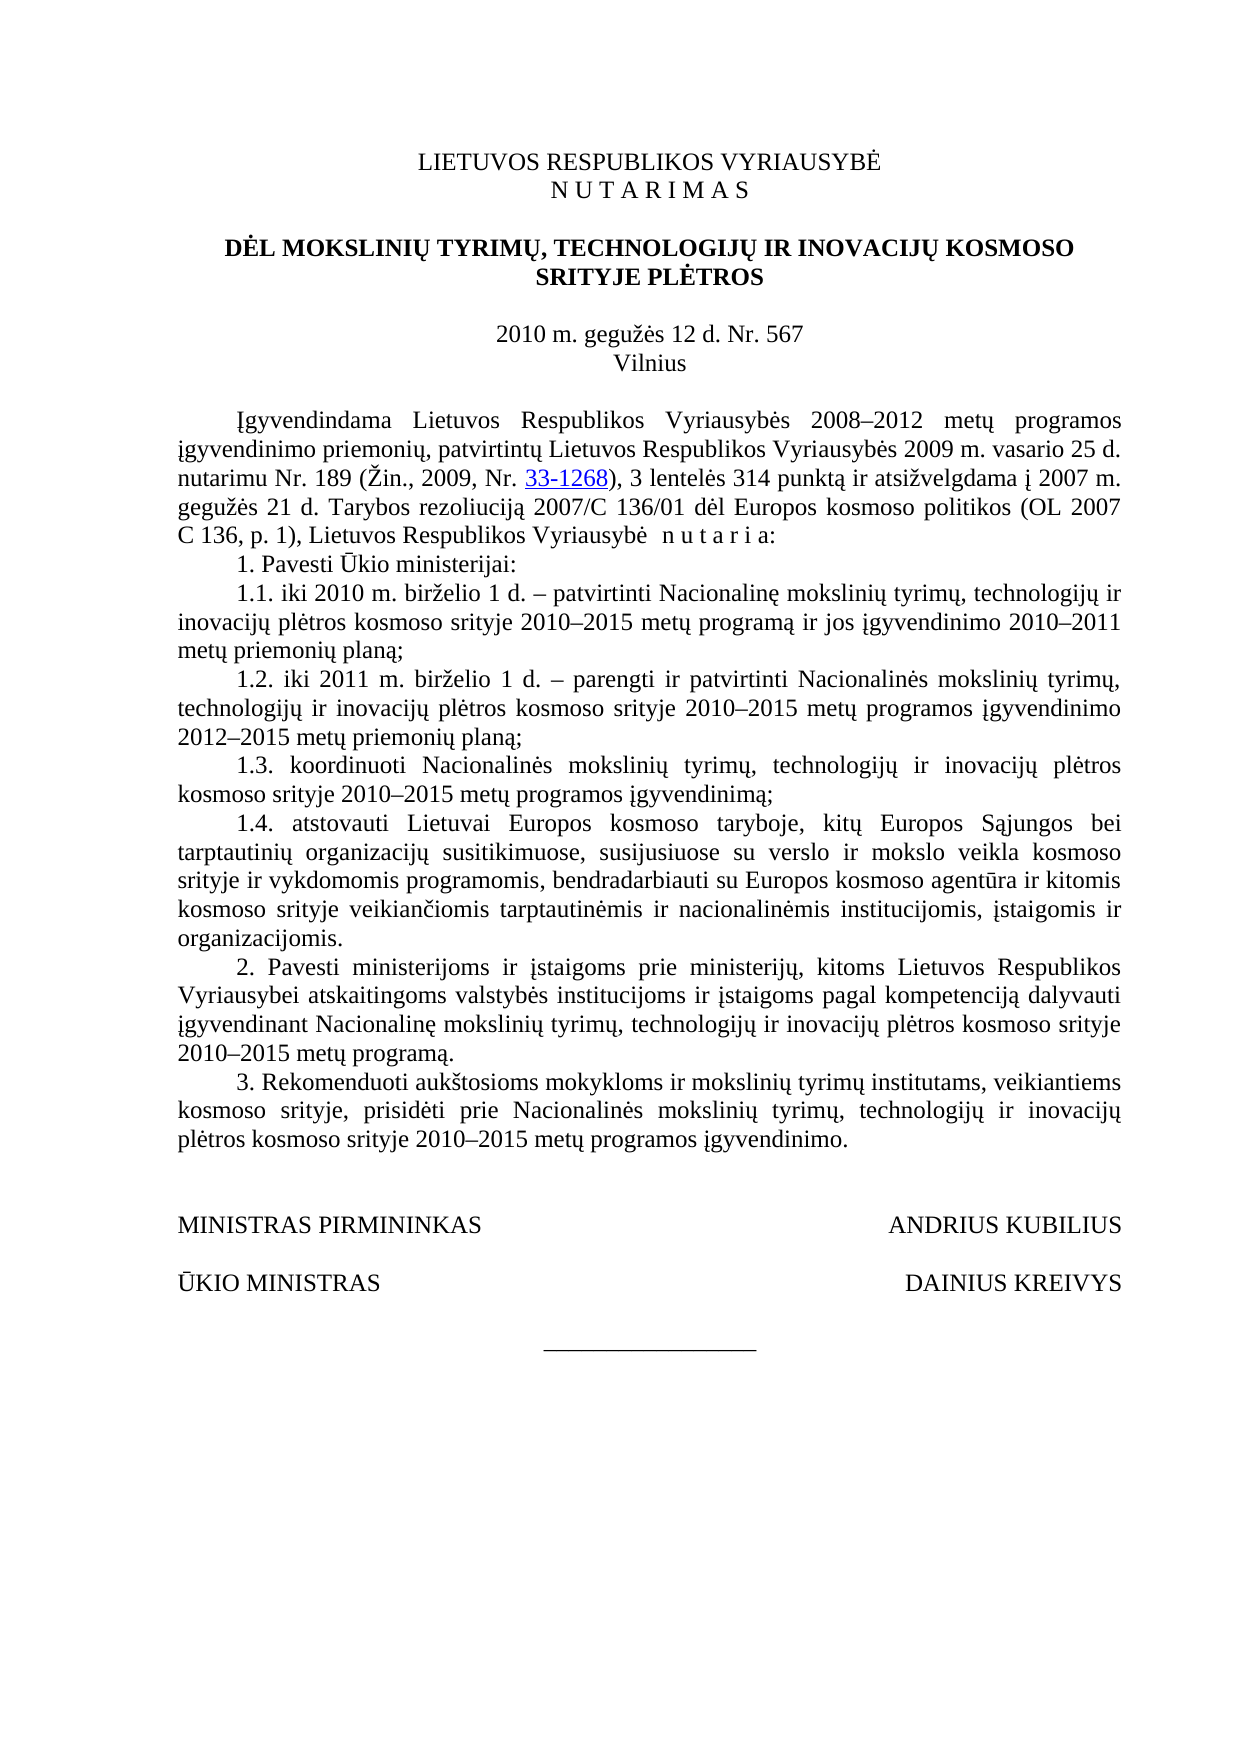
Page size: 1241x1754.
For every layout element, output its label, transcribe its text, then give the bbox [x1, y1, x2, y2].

text ŪKIO MINISTRAS DAINIUS KREIVYS [177, 1268, 1122, 1297]
text Lietuvos Respublikos Vyriausybė [177, 147, 1122, 176]
text NUTARIMAS [177, 176, 1122, 204]
text Įgyvendindama Lietuvos Respublikos Vyriausybės 2008–2012 metų programos įgyvendinimo priemonių, patvirtintų Lietuvos Respublikos Vyriausybės 2009 m. vasario 25 d. nutarimu Nr. 189 (Žin., 2009, Nr. 33-1268), 3 lentelės 314 punktą ir atsižvelgdama į 2007 m. gegužės 21 d. Tarybos rezoliuciją 2007/C 136/01 dėl Europos kosmoso politikos (OL 2007 C 136, p. 1), Lietuvos Respublikos Vyriausybė nutaria: [177, 406, 1122, 549]
text 1.3. koordinuoti Nacionalinės mokslinių tyrimų, technologijų ir inovacijų plėtros kosmoso srityje 2010–2015 metų programos įgyvendinimą; [177, 751, 1122, 808]
text 1.4. atstovauti Lietuvai Europos kosmoso taryboje, kitų Europos Sąjungos bei tarptautinių organizacijų susitikimuose, susijusiuose su verslo ir mokslo veikla kosmoso srityje ir vykdomomis programomis, bendradarbiauti su Europos kosmoso agentūra ir kitomis kosmoso srityje veikiančiomis tarptautinėmis ir nacionalinėmis institucijomis, įstaigomis ir organizacijomis. [177, 808, 1122, 952]
text 1.2. iki 2011 m. birželio 1 d. – parengti ir patvirtinti Nacionalinės mokslinių tyrimų, technologijų ir inovacijų plėtros kosmoso srityje 2010–2015 metų programos įgyvendinimo 2012–2015 metų priemonių planą; [177, 664, 1122, 751]
text 3. Rekomenduoti aukštosioms mokykloms ir mokslinių tyrimų institutams, veikiantiems kosmoso srityje, prisidėti prie Nacionalinės mokslinių tyrimų, technologijų ir inovacijų plėtros kosmoso srityje 2010–2015 metų programos įgyvendinimo. [177, 1067, 1122, 1153]
text MINISTRAS PIRMININKAS ANDRIUS KUBILIUS [177, 1211, 1122, 1239]
text 1.1. iki 2010 m. birželio 1 d. – patvirtinti Nacionalinę mokslinių tyrimų, technologijų ir inovacijų plėtros kosmoso srityje 2010–2015 metų programą ir jos įgyvendinimo 2010–2011 metų priemonių planą; [177, 578, 1122, 664]
text Vilnius [177, 348, 1122, 377]
text _________________ [177, 1326, 1122, 1354]
text DĖL mokslinių tyrimų, TECHNOLOGIJŲ ir inovacijų kosmoso srityje PLĖTROS [177, 233, 1122, 291]
text 2010 m. gegužės 12 d. Nr. 567 [177, 319, 1122, 348]
text 1. Pavesti Ūkio ministerijai: [177, 549, 1122, 578]
text 2. Pavesti ministerijoms ir įstaigoms prie ministerijų, kitoms Lietuvos Respublikos Vyriausybei atskaitingoms valstybės institucijoms ir įstaigoms pagal kompetenciją dalyvauti įgyvendinant Nacionalinę mokslinių tyrimų, technologijų ir inovacijų plėtros kosmoso srityje 2010–2015 metų programą. [177, 952, 1122, 1067]
